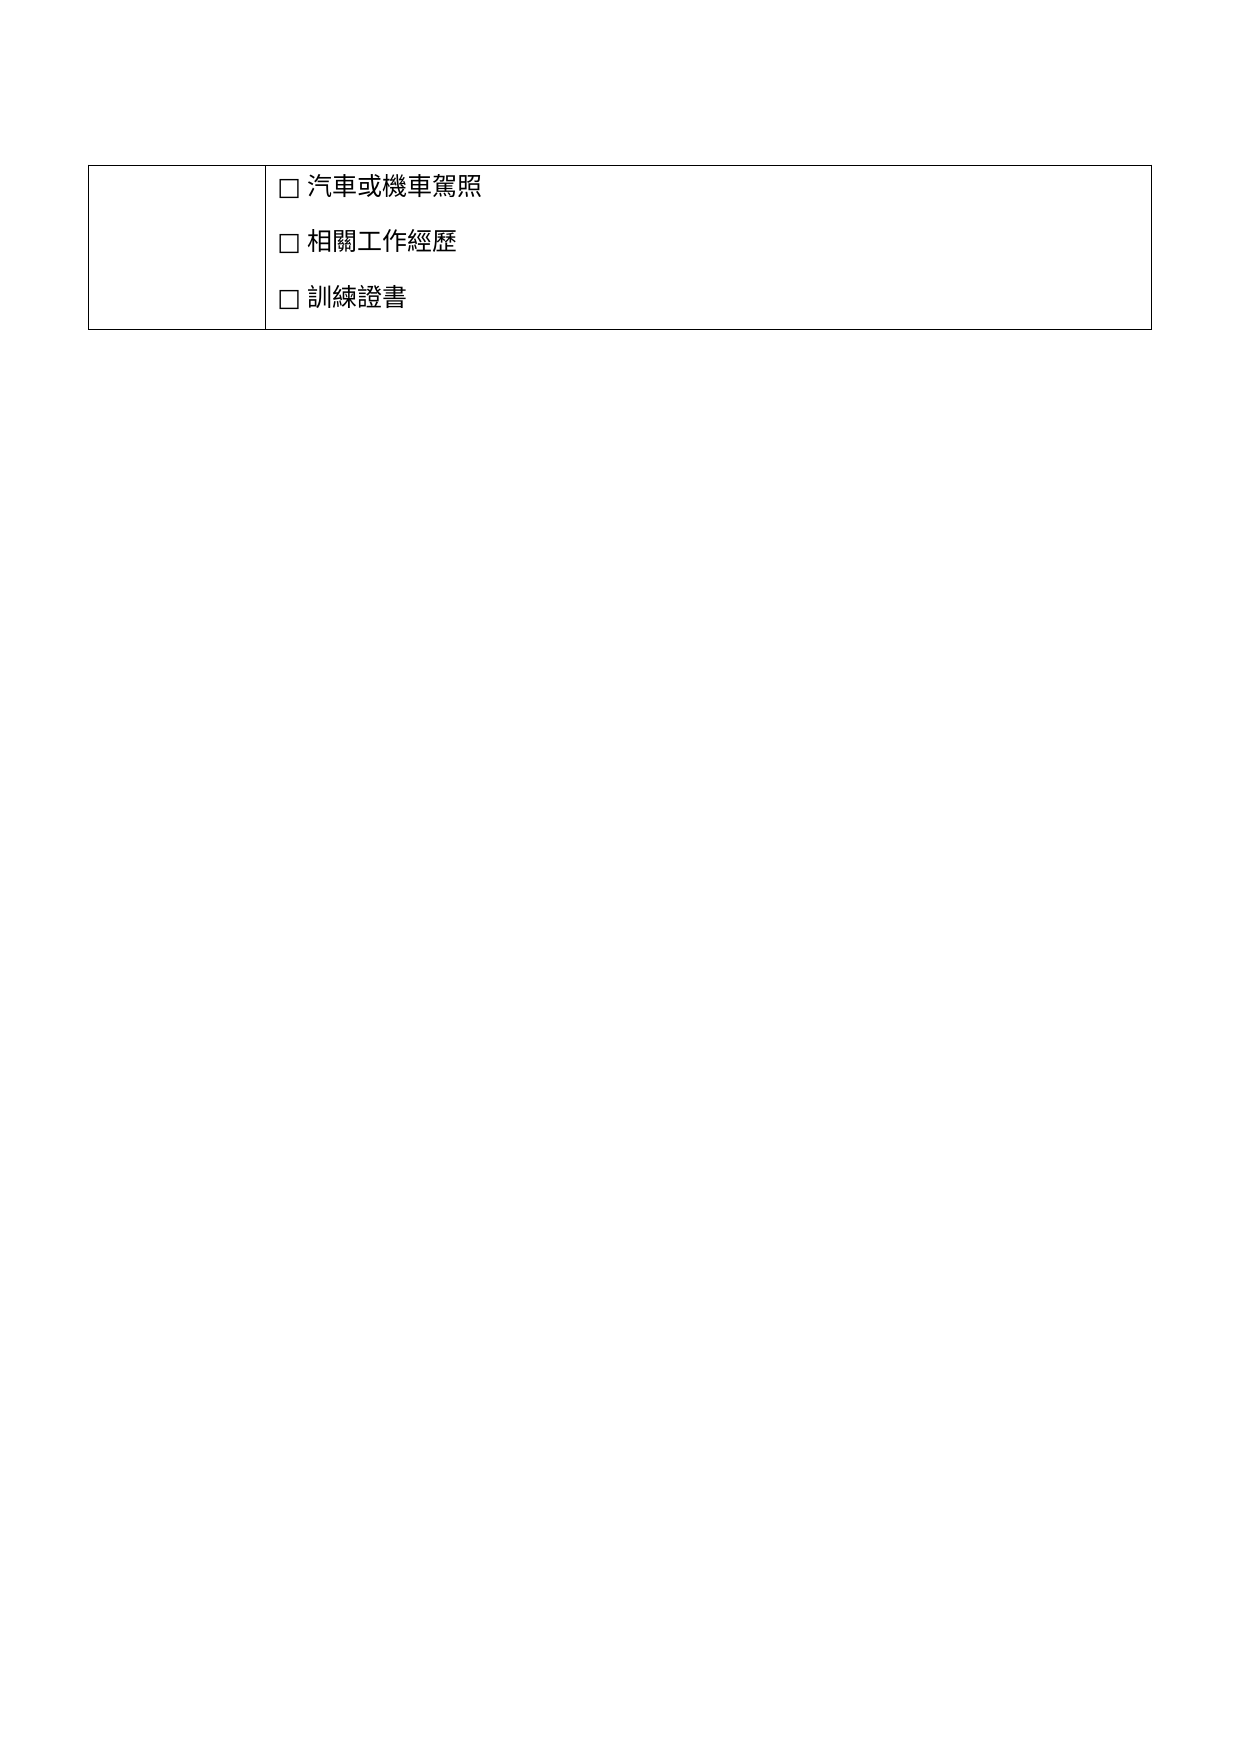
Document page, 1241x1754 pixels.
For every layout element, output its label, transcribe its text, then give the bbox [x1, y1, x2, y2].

table_cell [89, 166, 265, 328]
table_cell □ 汽車或機車駕照 □ 相關工作經歷 □ 訓練證書 [266, 166, 1151, 328]
